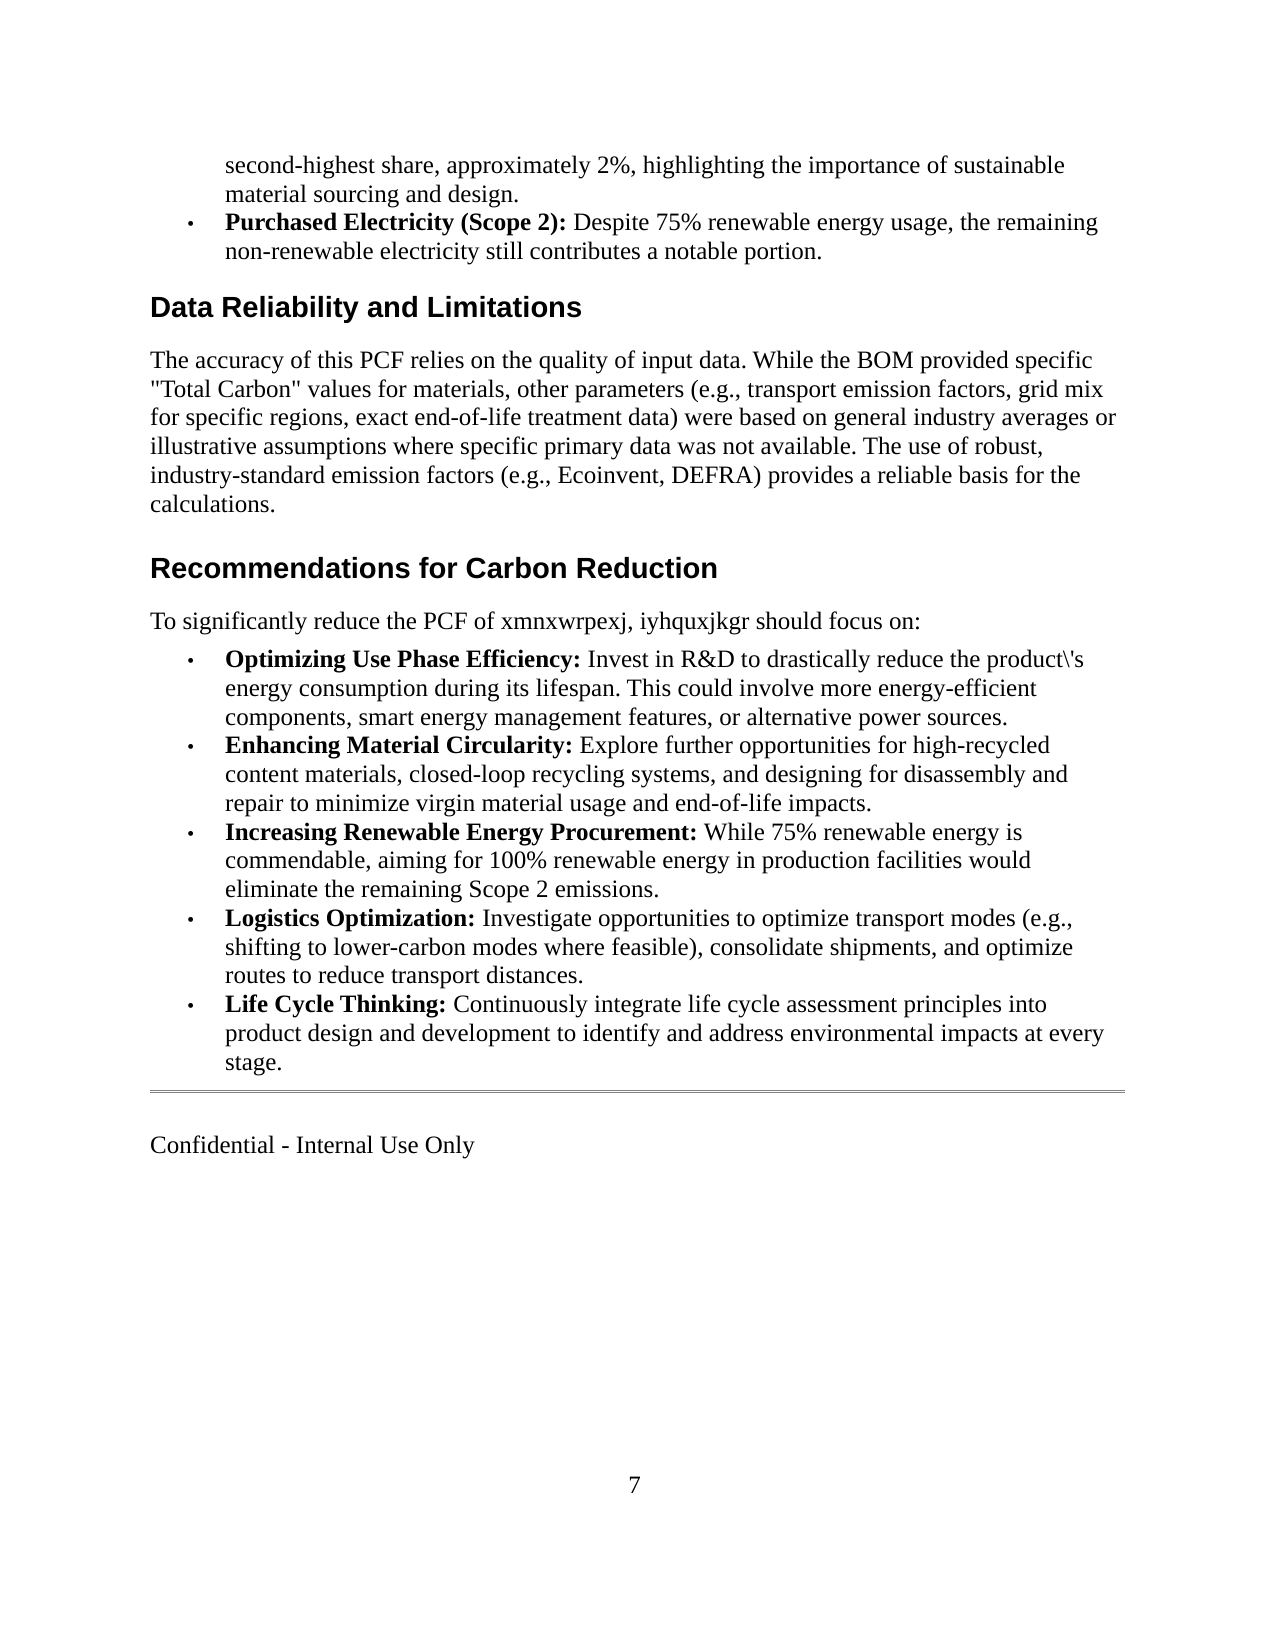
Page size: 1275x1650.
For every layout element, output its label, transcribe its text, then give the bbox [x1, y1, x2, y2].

subtitle Data Reliability and Limitations [150, 290, 1125, 323]
list Enhancing Material Circularity: Explore further opportunities for high-recycled content materials, closed-loop recycling systems, and designing for disassembly and repair to minimize virgin material usage and end-of-life impacts. [187, 730, 1125, 817]
text Confidential - Internal Use Only [150, 1131, 1125, 1159]
text To significantly reduce the PCF of xmnxwrpexj, iyhquxjkgr should focus on: [150, 606, 1125, 635]
list Life Cycle Thinking: Continuously integrate life cycle assessment principles into product design and development to identify and address environmental impacts at every stage. [187, 989, 1125, 1075]
list Purchased Electricity (Scope 2): Despite 75% renewable energy usage, the remaining non-renewable electricity still contributes a notable portion. [187, 207, 1125, 265]
subtitle Recommendations for Carbon Reduction [150, 551, 1125, 585]
list Increasing Renewable Energy Procurement: While 75% renewable energy is commendable, aiming for 100% renewable energy in production facilities would eliminate the remaining Scope 2 emissions. [187, 817, 1125, 903]
text The accuracy of this PCF relies on the quality of input data. While the BOM provided specific "Total Carbon" values for materials, other parameters (e.g., transport emission factors, grid mix for specific regions, exact end-of-life treatment data) were based on general industry averages or illustrative assumptions where specific primary data was not available. The use of robust, industry-standard emission factors (e.g., Ecoinvent, DEFRA) provides a reliable basis for the calculations. [150, 345, 1125, 517]
list second-highest share, approximately 2%, highlighting the importance of sustainable material sourcing and design. [187, 150, 1125, 207]
list Optimizing Use Phase Efficiency: Invest in R&D to drastically reduce the product\'s energy consumption during its lifespan. This could involve more energy-efficient components, smart energy management features, or alternative power sources. [187, 644, 1125, 730]
list Logistics Optimization: Investigate opportunities to optimize transport modes (e.g., shifting to lower-carbon modes where feasible), consolidate shipments, and optimize routes to reduce transport distances. [187, 903, 1125, 989]
